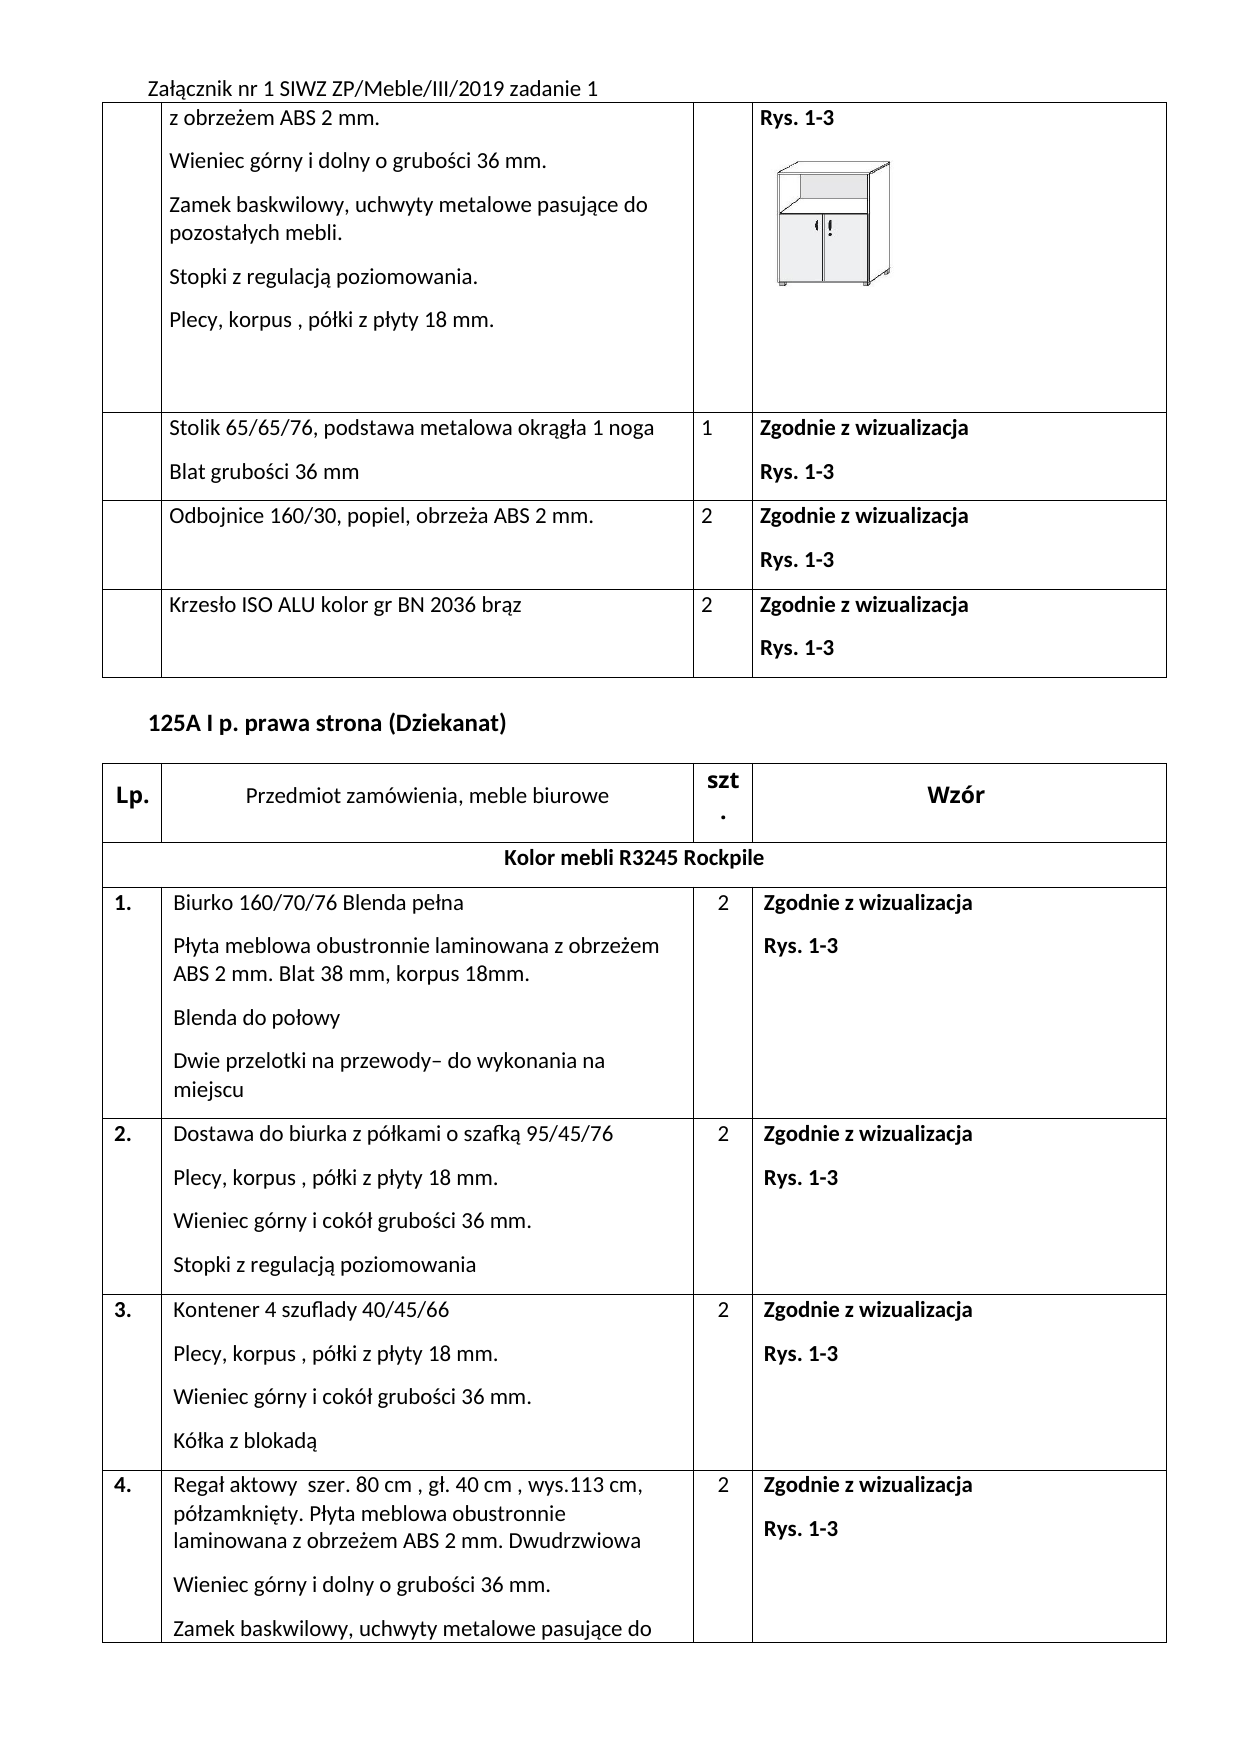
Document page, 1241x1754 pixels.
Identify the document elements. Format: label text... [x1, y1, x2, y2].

table_cell Krzesło ISO ALU kolor gr BN 2036 brąz [162, 590, 693, 677]
table_cell 2 [694, 590, 752, 677]
table_cell 1 [694, 413, 752, 500]
table_header Lp. [103, 764, 161, 842]
table_cell 2 [694, 1119, 752, 1294]
table_cell Biurko 160/70/76 Blenda pełna Płyta meblowa obustronnie laminowana z obrzeżem ABS 2 mm. Blat 38 mm, korpus 18mm. Blenda do połowy Dwie przelotki na przewody– do wykonania na miejscu [162, 888, 693, 1118]
table_header Przedmiot zamówienia, meble biurowe [162, 764, 693, 842]
table_cell [103, 590, 161, 677]
subtitle 125A I p. prawa strona (Dziekanat) [148, 707, 1093, 738]
table_cell 3. [103, 1295, 161, 1469]
table_cell [103, 413, 161, 500]
table_cell 2 [694, 1295, 752, 1469]
table_cell 1. [103, 888, 161, 1118]
table_cell 4. [103, 1471, 161, 1642]
table_cell Zgodnie z wizualizacja Rys. 1-3 [753, 888, 1166, 1118]
table_header Wzór [753, 764, 1166, 842]
table_cell 2 [694, 1471, 752, 1642]
table_cell Dostawa do biurka z półkami o szafką 95/45/76 Plecy, korpus , półki z płyty 18 mm. Wieniec górny i cokół grubości 36 mm. Stopki z regulacją poziomowania [162, 1119, 693, 1294]
table_cell Zgodnie z wizualizacja Rys. 1-3 [753, 501, 1166, 589]
table_cell Kolor mebli R3245 Rockpile [103, 843, 1166, 887]
table_cell [103, 103, 161, 412]
table_header szt. [694, 764, 752, 842]
table_cell z obrzeżem ABS 2 mm. Wieniec górny i dolny o grubości 36 mm. Zamek baskwilowy, uchwyty metalowe pasujące do pozostałych mebli. Stopki z regulacją poziomowania. Plecy, korpus , półki z płyty 18 mm. [162, 103, 693, 412]
table_cell 2. [103, 1119, 161, 1294]
table_cell 2 [694, 501, 752, 589]
table_cell Rys. 1-3 [753, 103, 1166, 412]
table_cell Odbojnice 160/30, popiel, obrzeża ABS 2 mm. [162, 501, 693, 589]
table_cell [694, 103, 752, 412]
table_cell Zgodnie z wizualizacja Rys. 1-3 [753, 1471, 1166, 1642]
table_cell Zgodnie z wizualizacja Rys. 1-3 [753, 590, 1166, 677]
table_cell Zgodnie z wizualizacja Rys. 1-3 [753, 413, 1166, 500]
table_cell Zgodnie z wizualizacja Rys. 1-3 [753, 1295, 1166, 1469]
table_cell 2 [694, 888, 752, 1118]
table_cell Kontener 4 szuflady 40/45/66 Plecy, korpus , półki z płyty 18 mm. Wieniec górny i cokół grubości 36 mm. Kółka z blokadą [162, 1295, 693, 1469]
table_cell Zgodnie z wizualizacja Rys. 1-3 [753, 1119, 1166, 1294]
table_cell [103, 501, 161, 589]
table_cell Regał aktowy szer. 80 cm , gł. 40 cm , wys.113 cm, półzamknięty. Płyta meblowa obustronnie laminowana z obrzeżem ABS 2 mm. Dwudrzwiowa Wieniec górny i dolny o grubości 36 mm. Zamek baskwilowy, uchwyty metalowe pasujące do [162, 1471, 693, 1642]
table_cell Stolik 65/65/76, podstawa metalowa okrągła 1 noga Blat grubości 36 mm [162, 413, 693, 500]
